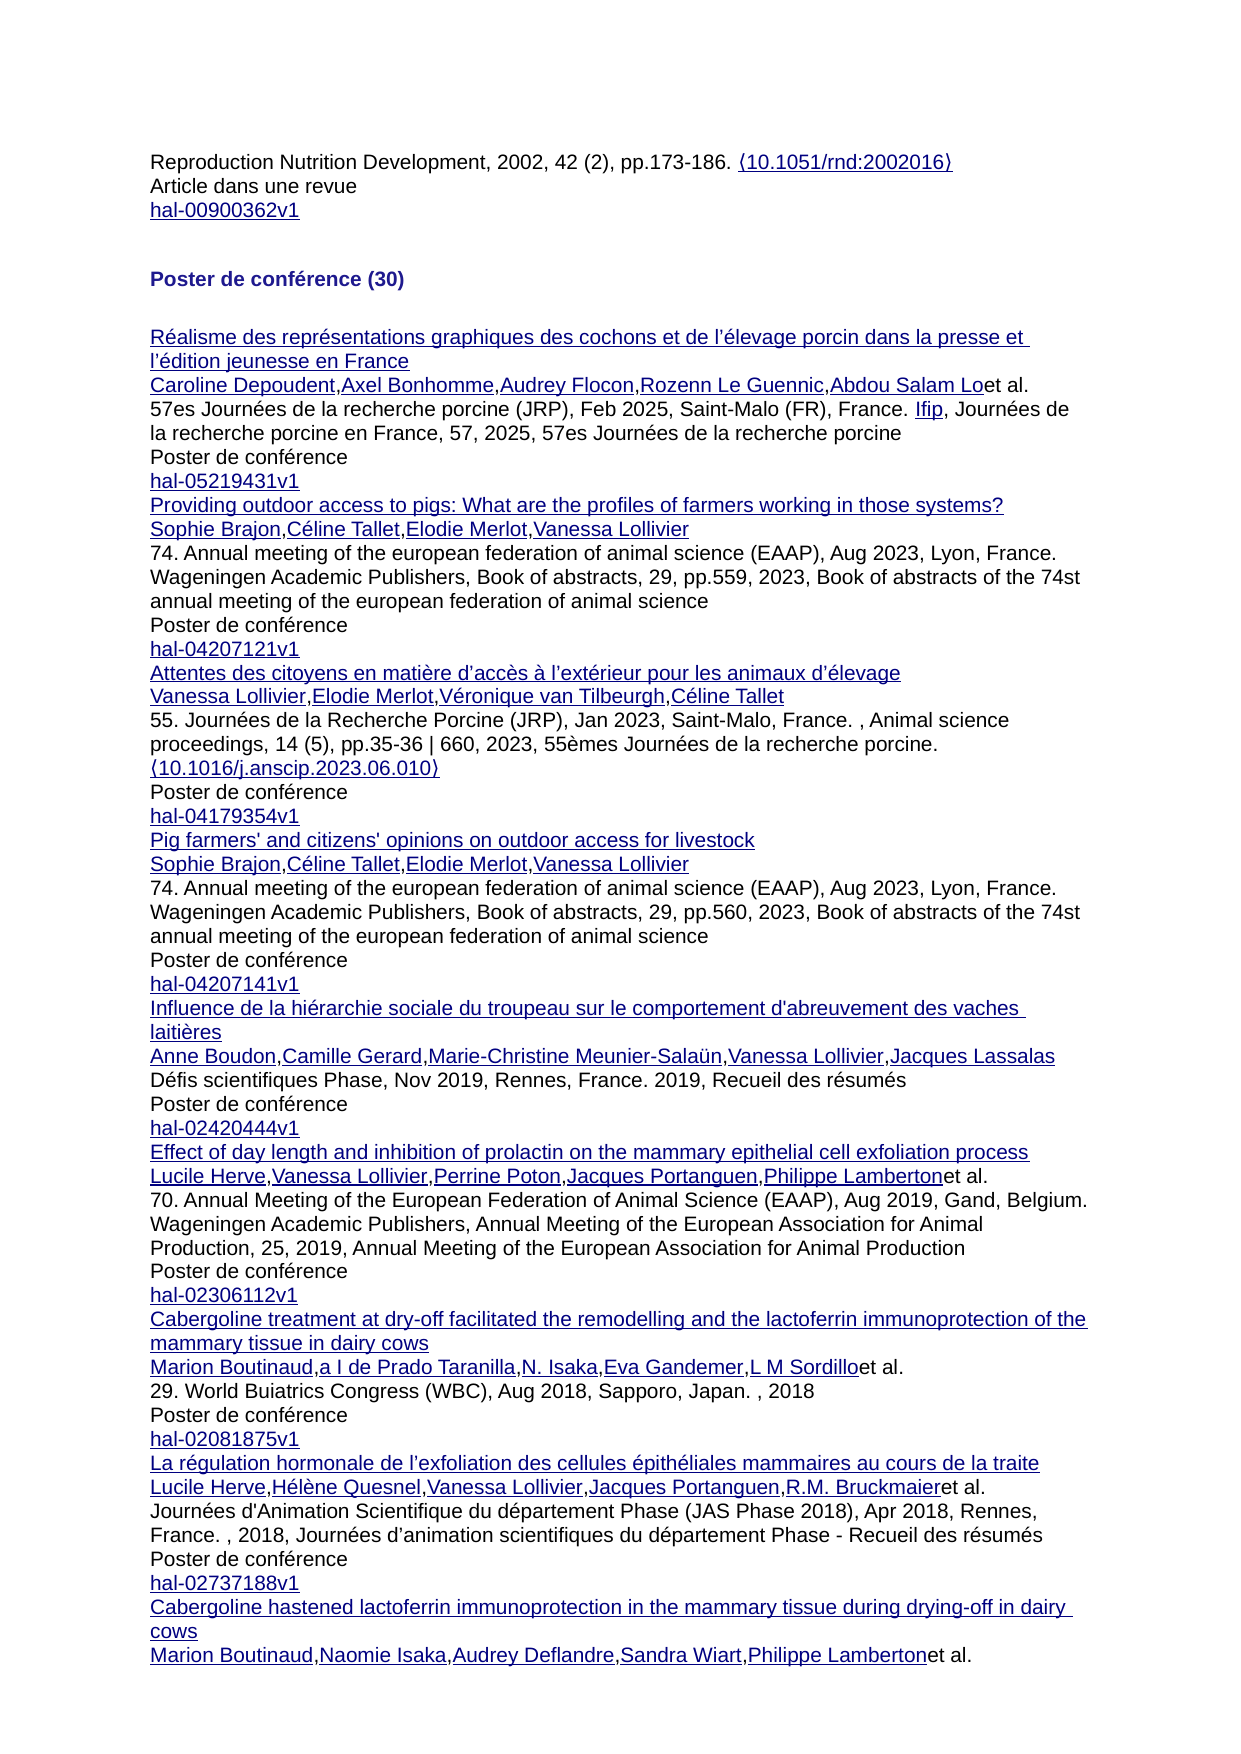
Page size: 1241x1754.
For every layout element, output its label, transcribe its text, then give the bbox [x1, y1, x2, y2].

table_cell Reproduction Nutrition Development, 2002, 42 (2), pp.173-186. ⟨10.1051/rnd:2002016⟩ Article dans une revue hal-00900362v1 [150, 150, 1090, 222]
table_cell Cabergoline treatment at dry-off facilitated the remodelling and the lactoferrin immunoprotection of the mammary tissue in dairy cows Marion Boutinaud,a I de Prado Taranilla,N. Isaka,Eva Gandemer,L M Sordilloet al. 29. World Buiatrics Congress (WBC), Aug 2018, Sapporo, Japan. , 2018 Poster de conférence hal-02081875v1 [150, 1307, 1090, 1451]
table_cell Providing outdoor access to pigs: What are the profiles of farmers working in those systems? Sophie Brajon,Céline Tallet,Elodie Merlot,Vanessa Lollivier 74. Annual meeting of the european federation of animal science (EAAP), Aug 2023, Lyon, France. Wageningen Academic Publishers, Book of abstracts, 29, pp.559, 2023, Book of abstracts of the 74st annual meeting of the european federation of animal science Poster de conférence hal-04207121v1 [150, 493, 1090, 660]
table_cell Effect of day length and inhibition of prolactin on the mammary epithelial cell exfoliation process Lucile Herve,Vanessa Lollivier,Perrine Poton,Jacques Portanguen,Philippe Lambertonet al. 70. Annual Meeting of the European Federation of Animal Science (EAAP), Aug 2019, Gand, Belgium. Wageningen Academic Publishers, Annual Meeting of the European Association for Animal Production, 25, 2019, Annual Meeting of the European Association for Animal Production Poster de conférence hal-02306112v1 [150, 1140, 1090, 1307]
table_cell Influence de la hiérarchie sociale du troupeau sur le comportement d'abreuvement des vaches laitières Anne Boudon,Camille Gerard,Marie-Christine Meunier-Salaün,Vanessa Lollivier,Jacques Lassalas Défis scientifiques Phase, Nov 2019, Rennes, France. 2019, Recueil des résumés Poster de conférence hal-02420444v1 [150, 996, 1090, 1139]
table_cell Cabergoline hastened lactoferrin immunoprotection in the mammary tissue during drying-off in dairy cows Marion Boutinaud,Naomie Isaka,Audrey Deflandre,Sandra Wiart,Philippe Lambertonet al. [150, 1595, 1090, 1667]
table_cell Attentes des citoyens en matière d’accès à l’extérieur pour les animaux d’élevage Vanessa Lollivier,Elodie Merlot,Véronique van Tilbeurgh,Céline Tallet 55. Journées de la Recherche Porcine (JRP), Jan 2023, Saint-Malo, France. , Animal science proceedings, 14 (5), pp.35-36 | 660, 2023, 55èmes Journées de la recherche porcine. ⟨10.1016/j.anscip.2023.06.010⟩ Poster de conférence hal-04179354v1 [150, 660, 1090, 828]
subtitle Poster de conférence (30) [150, 267, 1090, 291]
table_header Réalisme des représentations graphiques des cochons et de l’élevage porcin dans la presse et l’édition jeunesse en France Caroline Depoudent,Axel Bonhomme,Audrey Flocon,Rozenn Le Guennic,Abdou Salam Loet al. 57es Journées de la recherche porcine (JRP), Feb 2025, Saint-Malo (FR), France. Ifip, Journées de la recherche porcine en France, 57, 2025, 57es Journées de la recherche porcine Poster de conférence hal-05219431v1 [150, 325, 1090, 493]
table_cell Pig farmers' and citizens' opinions on outdoor access for livestock Sophie Brajon,Céline Tallet,Elodie Merlot,Vanessa Lollivier 74. Annual meeting of the european federation of animal science (EAAP), Aug 2023, Lyon, France. Wageningen Academic Publishers, Book of abstracts, 29, pp.560, 2023, Book of abstracts of the 74st annual meeting of the european federation of animal science Poster de conférence hal-04207141v1 [150, 828, 1090, 996]
table_cell La régulation hormonale de l’exfoliation des cellules épithéliales mammaires au cours de la traite Lucile Herve,Hélène Quesnel,Vanessa Lollivier,Jacques Portanguen,R.M. Bruckmaieret al. Journées d'Animation Scientifique du département Phase (JAS Phase 2018), Apr 2018, Rennes, France. , 2018, Journées d’animation scientifiques du département Phase - Recueil des résumés Poster de conférence hal-02737188v1 [150, 1451, 1090, 1595]
